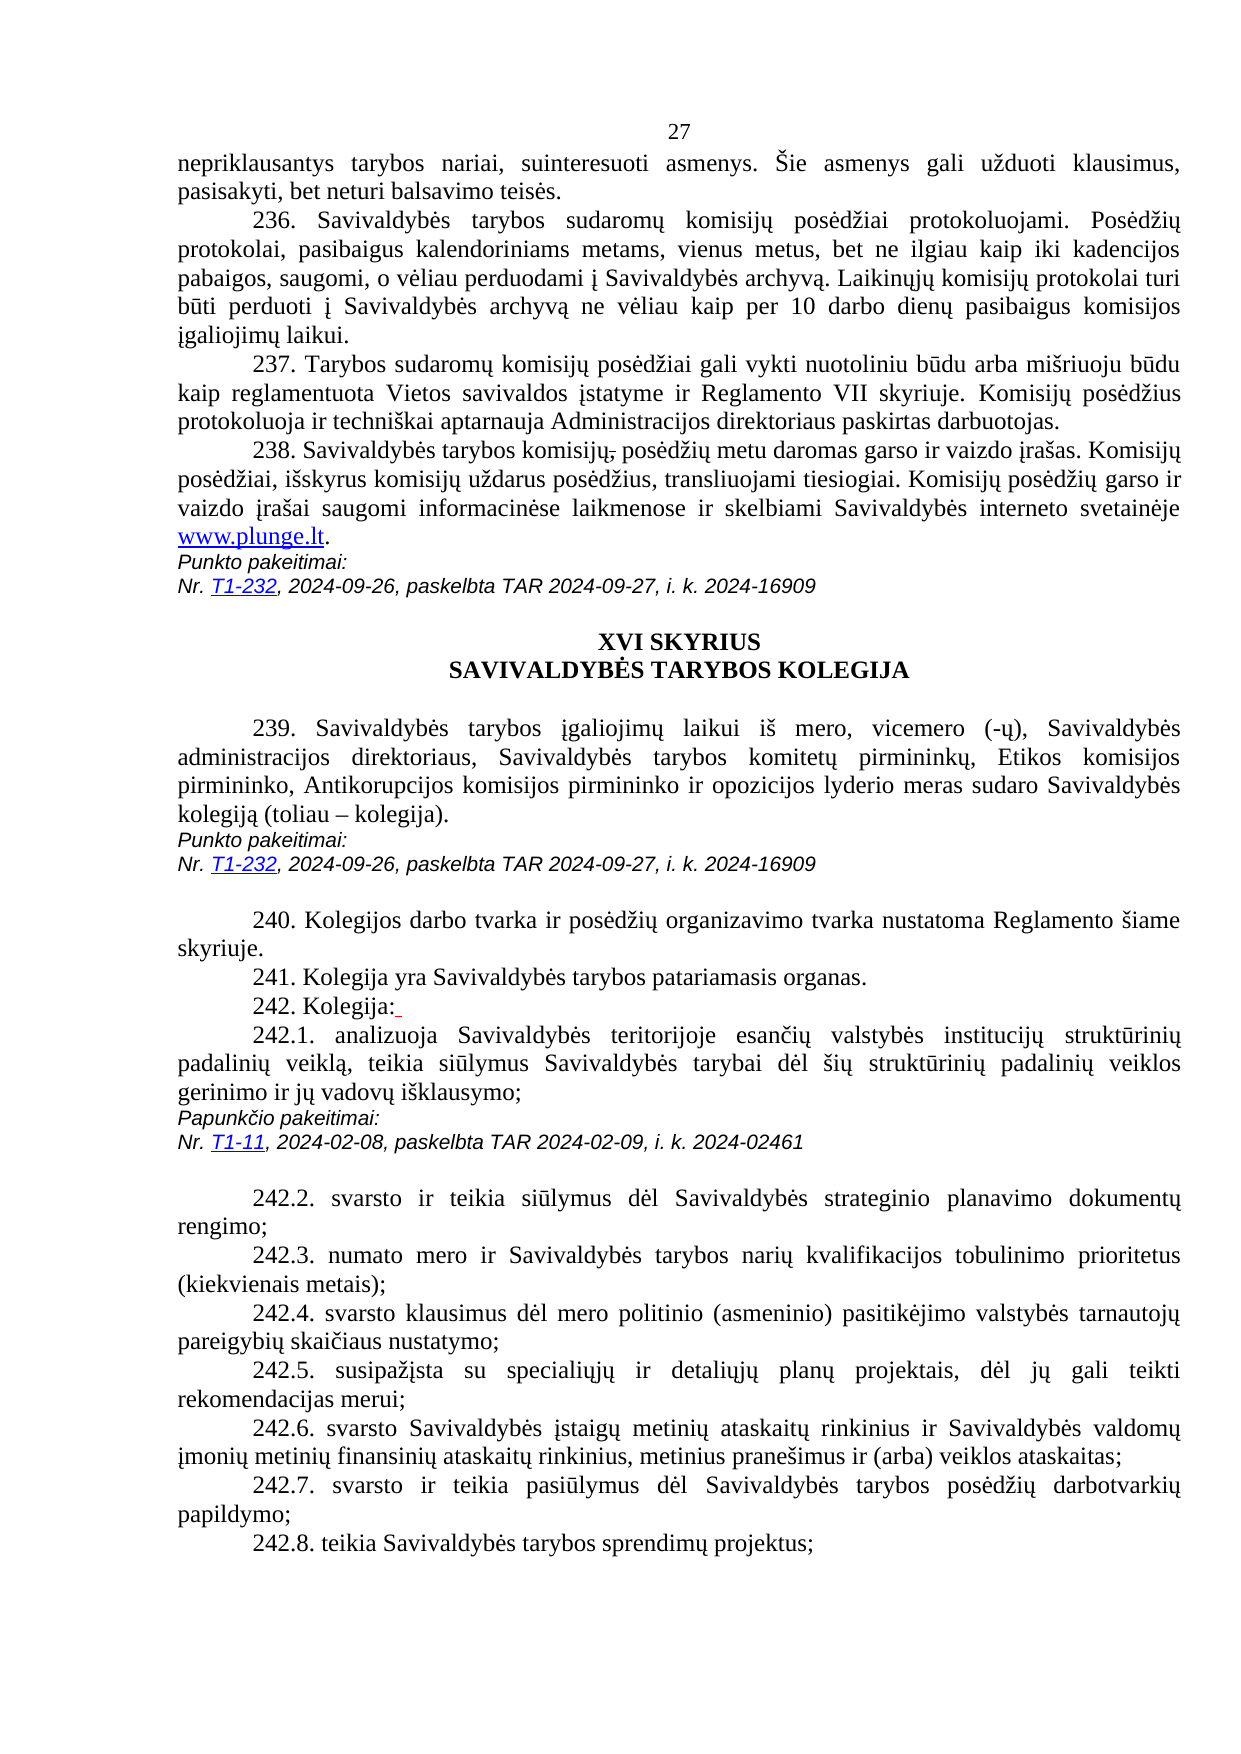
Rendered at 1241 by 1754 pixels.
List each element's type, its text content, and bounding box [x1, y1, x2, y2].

text XVI SKYRIUS [177, 627, 1181, 656]
text Nr. T1-232, 2024-09-26, paskelbta TAR 2024-09-27, i. k. 2024-16909 [177, 574, 1181, 598]
text Papunkčio pakeitimai: [177, 1106, 1181, 1130]
text 242.2. svarsto ir teikia siūlymus dėl Savivaldybės strateginio planavimo dokumentų rengimo; [177, 1183, 1181, 1240]
text 242.7. svarsto ir teikia pasiūlymus dėl Savivaldybės tarybos posėdžių darbotvarkių papildymo; [177, 1470, 1181, 1528]
text 239. Savivaldybės tarybos įgaliojimų laikui iš mero, vicemero (-ų), Savivaldybės administracijos direktoriaus, Savivaldybės tarybos komitetų pirmininkų, Etikos komisijos pirmininko, Antikorupcijos komisijos pirmininko ir opozicijos lyderio meras sudaro Savivaldybės kolegiją (toliau – kolegija). [177, 713, 1181, 828]
text 242.6. svarsto Savivaldybės įstaigų metinių ataskaitų rinkinius ir Savivaldybės valdomų įmonių metinių finansinių ataskaitų rinkinius, metinius pranešimus ir (arba) veiklos ataskaitas; [177, 1413, 1181, 1470]
text 242.5. susipažįsta su specialiųjų ir detaliųjų planų projektais, dėl jų gali teikti rekomendacijas merui; [177, 1355, 1181, 1413]
text 236. Savivaldybės tarybos sudaromų komisijų posėdžiai protokoluojami. Posėdžių protokolai, pasibaigus kalendoriniams metams, vienus metus, bet ne ilgiau kaip iki kadencijos pabaigos, saugomi, o vėliau perduodami į Savivaldybės archyvą. Laikinųjų komisijų protokolai turi būti perduoti į Savivaldybės archyvą ne vėliau kaip per 10 darbo dienų pasibaigus komisijos įgaliojimų laikui. [177, 205, 1181, 349]
text 242.3. numato mero ir Savivaldybės tarybos narių kvalifikacijos tobulinimo prioritetus (kiekvienais metais); [177, 1240, 1181, 1298]
text 241. Kolegija yra Savivaldybės tarybos patariamasis organas. [177, 962, 1181, 991]
text Punkto pakeitimai: [177, 550, 1181, 574]
text 242.1. analizuoja Savivaldybės teritorijoje esančių valstybės institucijų struktūrinių padalinių veiklą, teikia siūlymus Savivaldybės tarybai dėl šių struktūrinių padalinių veiklos gerinimo ir jų vadovų išklausymo; [177, 1020, 1181, 1106]
text Punkto pakeitimai: [177, 828, 1181, 852]
text 237. Tarybos sudaromų komisijų posėdžiai gali vykti nuotoliniu būdu arba mišriuoju būdu kaip reglamentuota Vietos savivaldos įstatyme ir Reglamento VII skyriuje. Komisijų posėdžius protokoluoja ir techniškai aptarnauja Administracijos direktoriaus paskirtas darbuotojas. [177, 349, 1181, 435]
text Nr. T1-11, 2024-02-08, paskelbta TAR 2024-02-09, i. k. 2024-02461 [177, 1130, 1181, 1154]
text 242.8. teikia Savivaldybės tarybos sprendimų projektus; [177, 1528, 1181, 1556]
text nepriklausantys tarybos nariai, suinteresuoti asmenys. Šie asmenys gali užduoti klausimus, pasisakyti, bet neturi balsavimo teisės. [177, 148, 1181, 205]
text 240. Kolegijos darbo tvarka ir posėdžių organizavimo tvarka nustatoma Reglamento šiame skyriuje. [177, 905, 1181, 962]
text 242. Kolegija: [177, 991, 1181, 1020]
text 238. Savivaldybės tarybos komisijų, posėdžių metu daromas garso ir vaizdo įrašas. Komisijų posėdžiai, išskyrus komisijų uždarus posėdžius, transliuojami tiesiogiai. Komisijų posėdžių garso ir vaizdo įrašai saugomi informacinėse laikmenose ir skelbiami Savivaldybės interneto svetainėje www.plunge.lt. [177, 435, 1181, 550]
text SAVIVALDYBĖS tarybos kolegija [177, 656, 1181, 684]
text Nr. T1-232, 2024-09-26, paskelbta TAR 2024-09-27, i. k. 2024-16909 [177, 852, 1181, 876]
text 242.4. svarsto klausimus dėl mero politinio (asmeninio) pasitikėjimo valstybės tarnautojų pareigybių skaičiaus nustatymo; [177, 1298, 1181, 1355]
